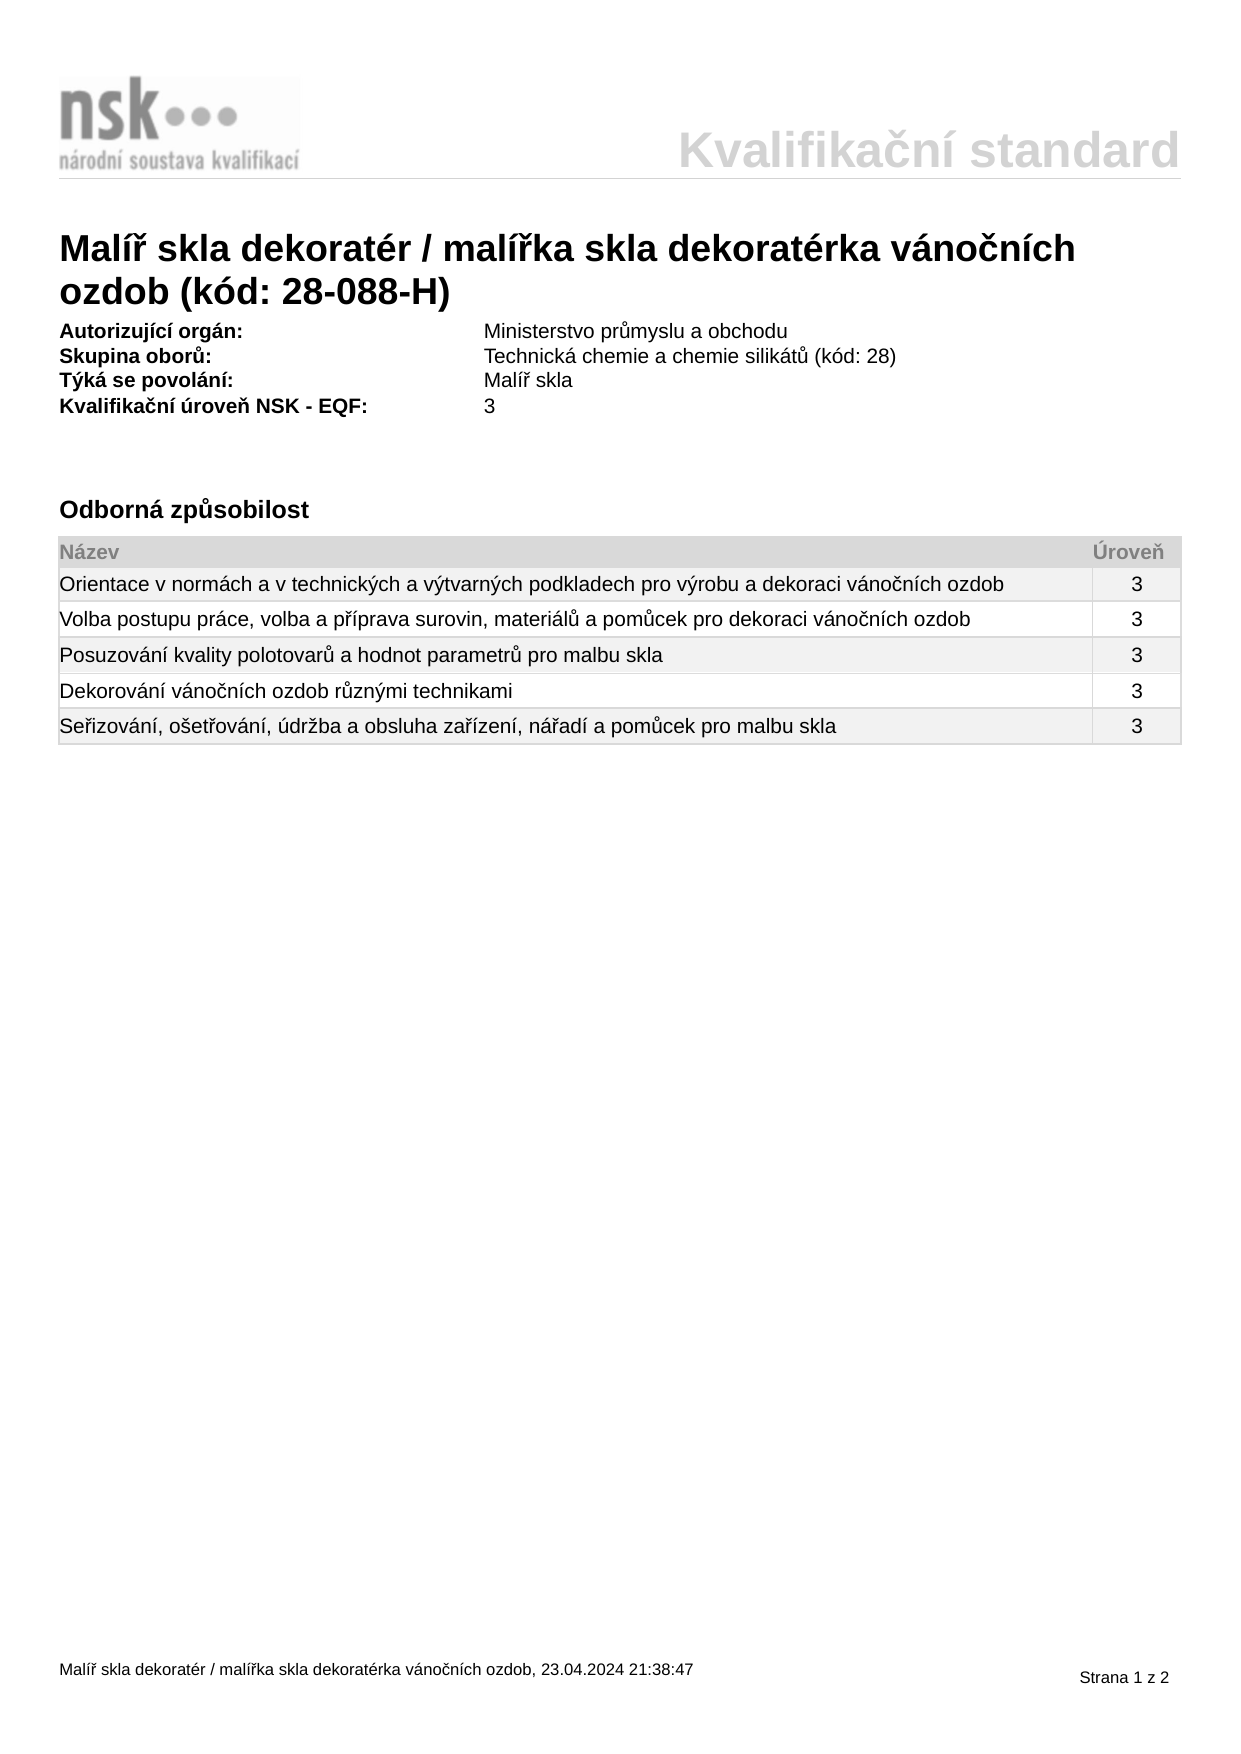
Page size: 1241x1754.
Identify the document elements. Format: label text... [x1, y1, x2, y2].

table_cell Seřizování, ošetřování, údržba a obsluha zařízení, nářadí a pomůcek pro malbu skla [60, 709, 1092, 743]
table_cell [1169, 1043, 1181, 1343]
table_cell [1093, 1502, 1169, 1659]
table_cell [626, 745, 862, 1043]
table_cell [620, 418, 626, 489]
table_cell Ministerstvo průmyslu a obchodu [484, 319, 1181, 344]
table_cell [626, 524, 862, 536]
table_cell Technická chemie a chemie silikátů (kód: 28) [484, 344, 1181, 368]
table_cell Název [60, 538, 1092, 566]
table_cell [1093, 745, 1169, 1043]
table_cell 3 [1093, 674, 1180, 707]
table_cell 3 [1093, 638, 1180, 672]
table_cell [626, 196, 862, 224]
table_cell Kvalifikační úroveň NSK - EQF: [59, 394, 483, 417]
table_cell [1093, 524, 1169, 536]
table_cell [484, 524, 620, 536]
table_cell 3 [1093, 602, 1180, 636]
table_cell [1169, 1502, 1181, 1659]
table_cell [1169, 196, 1181, 224]
table_cell [620, 745, 626, 1043]
table_cell [59, 418, 483, 489]
table_cell [626, 418, 862, 489]
table_cell Malíř skla dekoratér / malířka skla dekoratérka vánočních ozdob (kód: 28-088-H) [59, 224, 1181, 313]
table_cell [862, 745, 1093, 1043]
table_cell [1169, 1343, 1181, 1502]
table_cell [620, 1343, 626, 1502]
table_cell [620, 1043, 626, 1343]
table_cell [59, 172, 483, 178]
table_cell [484, 172, 620, 178]
table_cell [620, 196, 626, 224]
table_cell [59, 179, 1181, 196]
table_cell [626, 1502, 862, 1659]
table_cell [1169, 524, 1181, 536]
table_cell [1169, 1660, 1181, 1696]
table_cell [1169, 745, 1181, 1043]
table_cell Orientace v normách a v technických a výtvarných podkladech pro výrobu a dekoraci vánočních ozdob [60, 568, 1092, 600]
table_cell Strana 1 z 2 [862, 1660, 1169, 1696]
table_cell [484, 1502, 620, 1659]
table_cell [1169, 313, 1181, 319]
table_cell [484, 1043, 620, 1343]
table_cell [626, 1043, 862, 1343]
table_cell [620, 1502, 626, 1659]
table_cell [862, 1502, 1093, 1659]
table_cell Malíř skla dekoratér / malířka skla dekoratérka vánočních ozdob, 23.04.2024 21:38:47 [59, 1660, 862, 1696]
table_cell Úroveň [1093, 538, 1180, 566]
table_cell [59, 1502, 483, 1659]
table_header Kvalifikační standard [626, 59, 1181, 178]
table_cell 3 [484, 394, 1181, 417]
table_cell [484, 418, 620, 489]
table_cell [484, 196, 620, 224]
table_cell [59, 745, 483, 1043]
table_cell Dekorování vánočních ozdob různými technikami [60, 674, 1092, 707]
table_cell [862, 1343, 1093, 1502]
table_cell [862, 1043, 1093, 1343]
table_cell [1093, 196, 1169, 224]
table_cell Autorizující orgán: [59, 319, 483, 343]
table_cell [59, 196, 483, 224]
table_cell [59, 313, 483, 319]
table_header [621, 59, 626, 172]
table_cell [59, 1043, 483, 1343]
table_cell Volba postupu práce, volba a příprava surovin, materiálů a pomůcek pro dekoraci vánočních ozdob [60, 602, 1092, 636]
table_cell [59, 524, 483, 536]
table_cell [484, 313, 620, 319]
table_cell [862, 313, 1093, 319]
table_cell 3 [1093, 709, 1180, 743]
table_cell 3 [1093, 568, 1180, 600]
table_cell [59, 1343, 483, 1502]
table_cell Týká se povolání: [59, 368, 483, 392]
table_cell Skupina oborů: [59, 344, 483, 368]
table_cell [862, 196, 1093, 224]
table_cell [1093, 418, 1169, 489]
table_cell [862, 418, 1093, 489]
table_cell [620, 524, 626, 536]
table_cell Malíř skla [484, 368, 1181, 393]
table_cell [484, 745, 620, 1043]
table_cell [626, 313, 862, 319]
table_cell [1093, 313, 1169, 319]
table_cell [484, 1343, 620, 1502]
table_cell Odborná způsobilost [59, 490, 1181, 524]
table_cell [862, 524, 1093, 536]
table_cell [1093, 1343, 1169, 1502]
table_cell [1169, 418, 1181, 489]
table_cell [626, 1343, 862, 1502]
picture [58, 59, 621, 172]
table_cell [1093, 1043, 1169, 1343]
table_cell Posuzování kvality polotovarů a hodnot parametrů pro malbu skla [60, 638, 1092, 672]
